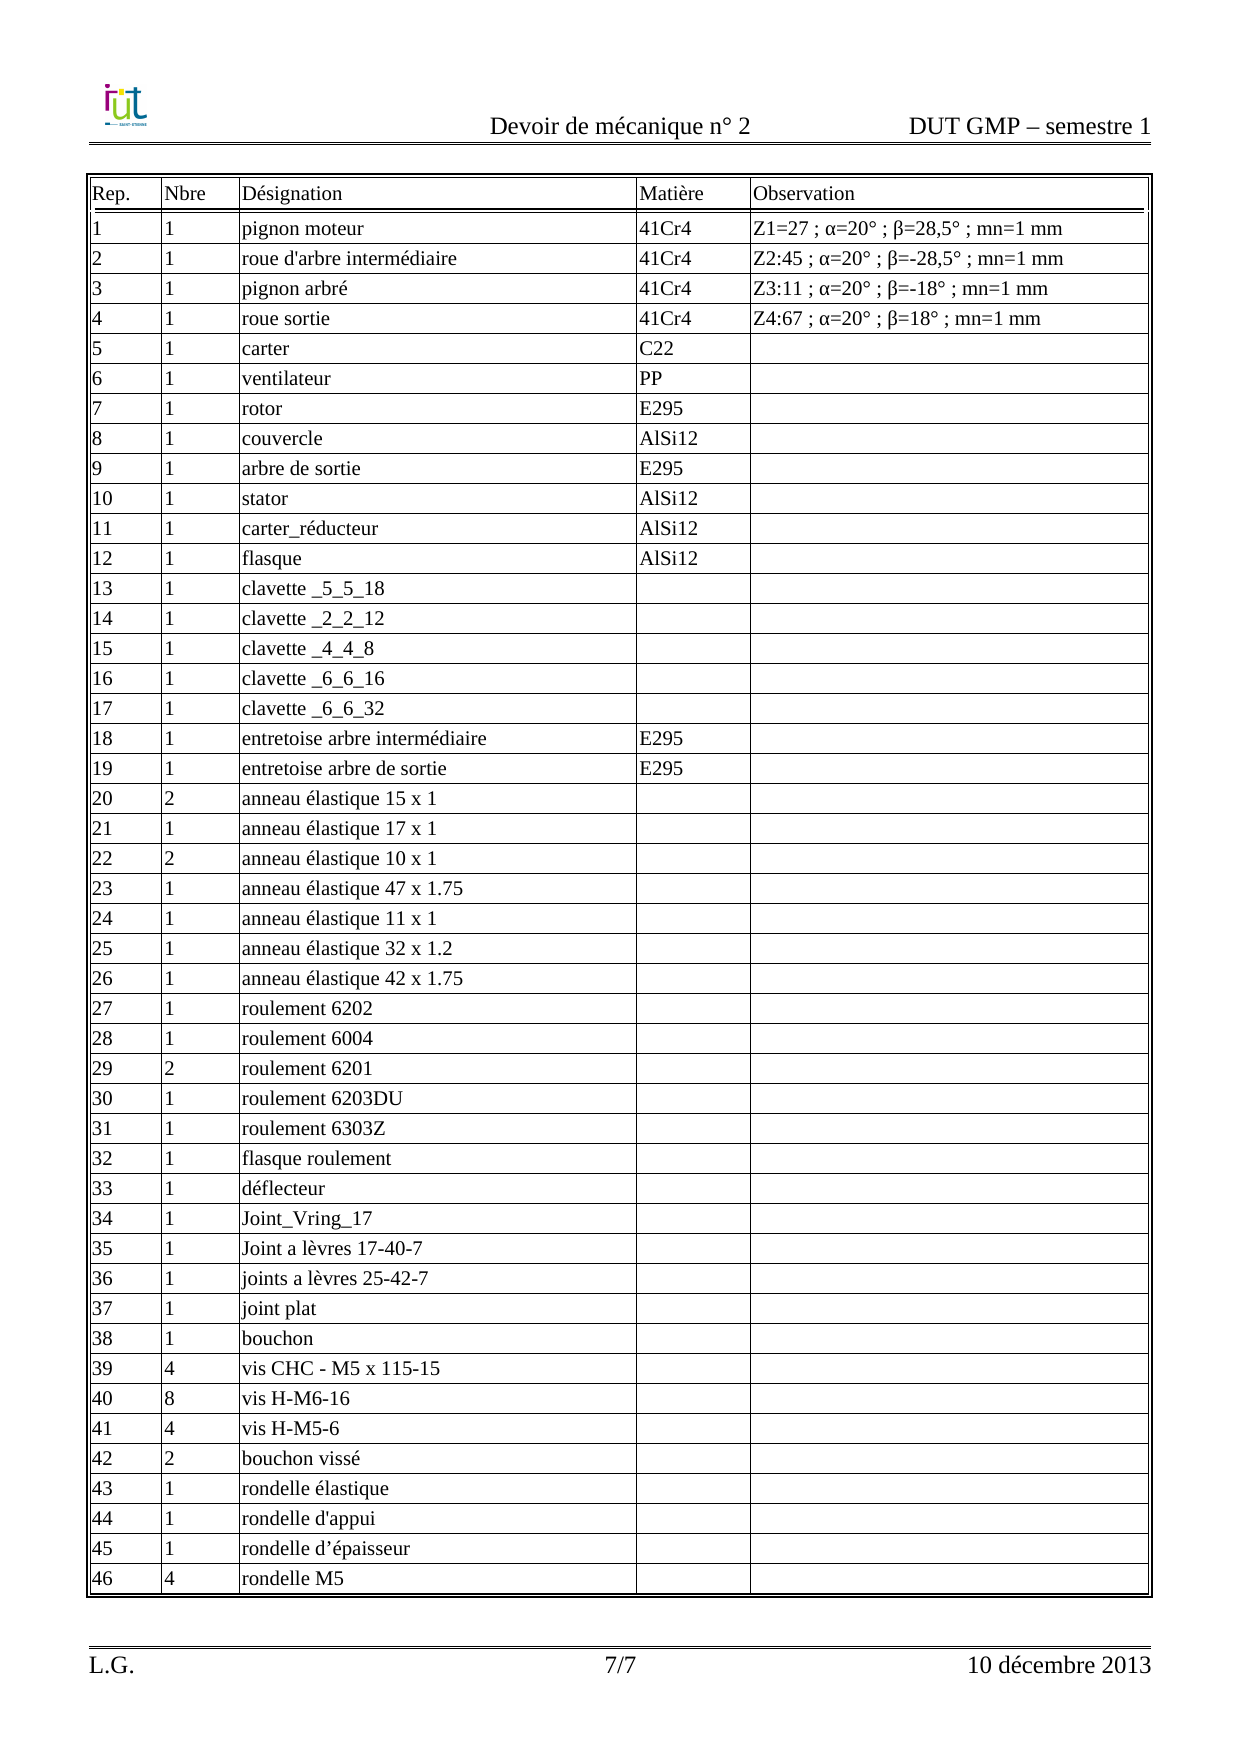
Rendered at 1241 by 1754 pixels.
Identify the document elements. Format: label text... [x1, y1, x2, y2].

table_cell [751, 964, 1148, 993]
table_cell [637, 1384, 750, 1413]
table_cell 36 [91, 1264, 161, 1293]
table_cell 5 [91, 334, 161, 363]
table_cell 32 [91, 1144, 161, 1173]
table_cell [751, 604, 1148, 633]
table_cell [751, 1414, 1148, 1443]
table_cell 1 [162, 274, 239, 303]
table_cell 2 [162, 844, 239, 873]
table_cell anneau élastique 17 x 1 [240, 814, 636, 843]
table_cell 34 [91, 1204, 161, 1233]
table_cell AlSi12 [637, 424, 750, 453]
table_cell 25 [91, 934, 161, 963]
table_header Nbre [162, 178, 239, 208]
table_cell 1 [162, 424, 239, 453]
table_cell rondelle d’épaisseur [240, 1534, 636, 1563]
table_cell 35 [91, 1234, 161, 1263]
table_cell 18 [91, 724, 161, 753]
table_cell [637, 1264, 750, 1293]
table_cell 1 [162, 994, 239, 1023]
table_cell 20 [91, 784, 161, 813]
table_cell 1 [162, 1174, 239, 1203]
table_cell bouchon vissé [240, 1444, 636, 1473]
table_cell joints a lèvres 25-42-7 [240, 1264, 636, 1293]
table_cell roue d'arbre intermédiaire [240, 244, 636, 273]
table_cell déflecteur [240, 1174, 636, 1203]
table_cell 1 [162, 454, 239, 483]
table_cell rotor [240, 394, 636, 423]
table_cell rondelle d'appui [240, 1504, 636, 1533]
table_cell [751, 754, 1148, 783]
table_cell 41Cr4 [637, 304, 750, 333]
table_cell clavette _2_2_12 [240, 604, 636, 633]
table_cell [751, 1264, 1148, 1293]
table_cell [637, 1024, 750, 1053]
table_cell [637, 934, 750, 963]
table_cell ventilateur [240, 364, 636, 393]
table_cell 42 [91, 1444, 161, 1473]
table_cell clavette _4_4_8 [240, 634, 636, 663]
table_cell 31 [91, 1114, 161, 1143]
table_cell [751, 874, 1148, 903]
table_cell E295 [637, 454, 750, 483]
table_cell 41Cr4 [637, 244, 750, 273]
table_cell 1 [162, 904, 239, 933]
table_cell [751, 994, 1148, 1023]
table_cell [637, 1054, 750, 1083]
table_cell 45 [91, 1534, 161, 1563]
table_cell anneau élastique 42 x 1.75 [240, 964, 636, 993]
table_cell clavette _5_5_18 [240, 574, 636, 603]
table_cell roulement 6203DU [240, 1084, 636, 1113]
table_cell [751, 784, 1148, 813]
table_cell 1 [162, 814, 239, 843]
table_cell 26 [91, 964, 161, 993]
table_cell [751, 1144, 1148, 1173]
table_cell 28 [91, 1024, 161, 1053]
table_cell 19 [91, 754, 161, 783]
table_cell 1 [162, 874, 239, 903]
table_cell 22 [91, 844, 161, 873]
table_cell 12 [91, 544, 161, 573]
table_cell [637, 1084, 750, 1113]
table_cell [751, 1234, 1148, 1263]
table_cell [637, 1504, 750, 1533]
table_cell 15 [91, 634, 161, 663]
table_cell [637, 664, 750, 693]
table_cell [637, 1564, 750, 1593]
table_cell 1 [162, 754, 239, 783]
table_cell [637, 1234, 750, 1263]
table_cell [637, 844, 750, 873]
table_cell [751, 424, 1148, 453]
table_cell flasque [240, 544, 636, 573]
table_cell [637, 1534, 750, 1563]
table_cell 13 [91, 574, 161, 603]
table_cell 1 [162, 544, 239, 573]
table_cell E295 [637, 394, 750, 423]
table_cell [751, 1564, 1148, 1593]
table_cell 1 [89, 208, 161, 243]
table_cell roulement 6202 [240, 994, 636, 1023]
table_cell 1 [162, 664, 239, 693]
table_cell [637, 694, 750, 723]
table_cell [637, 1324, 750, 1353]
table_cell [637, 574, 750, 603]
table_cell 1 [162, 484, 239, 513]
table_cell 1 [162, 364, 239, 393]
table_cell 17 [91, 694, 161, 723]
table_cell bouchon [240, 1324, 636, 1353]
table_cell [637, 874, 750, 903]
table_cell entretoise arbre intermédiaire [240, 724, 636, 753]
table_cell [751, 544, 1148, 573]
table_cell [751, 724, 1148, 753]
table_header Matière [637, 178, 750, 208]
table_cell [637, 964, 750, 993]
table_cell 33 [91, 1174, 161, 1203]
table_header Rep. [91, 178, 161, 208]
table_cell [751, 1294, 1148, 1323]
table_cell [637, 1174, 750, 1203]
table_cell [751, 574, 1148, 603]
table_cell [751, 1444, 1148, 1473]
table_cell vis CHC - M5 x 115-15 [240, 1354, 636, 1383]
table_cell roulement 6004 [240, 1024, 636, 1053]
table_cell 43 [91, 1474, 161, 1503]
table_cell [637, 634, 750, 663]
table_cell [751, 634, 1148, 663]
table_cell 46 [91, 1564, 161, 1593]
table_cell 2 [162, 1444, 239, 1473]
table_cell [751, 814, 1148, 843]
table_cell Joint_Vring_17 [240, 1204, 636, 1233]
table_cell anneau élastique 11 x 1 [240, 904, 636, 933]
table_cell 1 [162, 1084, 239, 1113]
table_cell anneau élastique 32 x 1.2 [240, 934, 636, 963]
table_cell [637, 1354, 750, 1383]
table_cell 23 [91, 874, 161, 903]
table_cell [751, 1324, 1148, 1353]
table_cell [751, 394, 1148, 423]
table_cell 38 [91, 1324, 161, 1353]
table_header Observation [751, 178, 1148, 208]
table_cell 1 [162, 1144, 239, 1173]
table_cell 39 [91, 1354, 161, 1383]
table_cell [751, 934, 1148, 963]
table_cell 4 [91, 304, 161, 333]
table_cell [751, 484, 1148, 513]
table_cell 1 [162, 694, 239, 723]
table_cell stator [240, 484, 636, 513]
table_cell [637, 1144, 750, 1173]
table_cell [637, 1474, 750, 1503]
table_cell pignon arbré [240, 274, 636, 303]
table_cell [751, 454, 1148, 483]
table_cell [751, 1084, 1148, 1113]
table_cell anneau élastique 47 x 1.75 [240, 874, 636, 903]
table_cell 24 [91, 904, 161, 933]
table_cell [637, 1414, 750, 1443]
table_cell 1 [162, 724, 239, 753]
table_cell AlSi12 [637, 544, 750, 573]
table_cell [751, 1054, 1148, 1083]
table_cell 7 [91, 394, 161, 423]
table_cell carter_réducteur [240, 514, 636, 543]
table_cell 3 [91, 274, 161, 303]
table_cell vis H-M6-16 [240, 1384, 636, 1413]
table_cell 1 [162, 1474, 239, 1503]
table_cell 27 [91, 994, 161, 1023]
table_cell 1 [162, 1204, 239, 1233]
table_cell [751, 664, 1148, 693]
table_cell [751, 514, 1148, 543]
table_cell 2 [162, 784, 239, 813]
table_cell 1 [162, 213, 239, 243]
table_cell [751, 1204, 1148, 1233]
table_cell 40 [91, 1384, 161, 1413]
table_cell clavette _6_6_16 [240, 664, 636, 693]
table_cell anneau élastique 10 x 1 [240, 844, 636, 873]
table_cell 4 [162, 1564, 239, 1593]
picture [105, 84, 147, 126]
table_cell pignon moteur [240, 213, 636, 243]
table_cell vis H-M5-6 [240, 1414, 636, 1443]
table_cell 4 [162, 1414, 239, 1443]
table_cell 1 [162, 1324, 239, 1353]
table_cell 9 [91, 454, 161, 483]
table_cell carter [240, 334, 636, 363]
table_cell [637, 1294, 750, 1323]
table_cell couvercle [240, 424, 636, 453]
table_cell [751, 1534, 1148, 1563]
table_cell roulement 6201 [240, 1054, 636, 1083]
table_cell 1 [162, 514, 239, 543]
table_cell Z2:45 ; α=20° ; β=-28,5° ; mn=1 mm [751, 244, 1148, 273]
table_cell PP [637, 364, 750, 393]
table_cell flasque roulement [240, 1144, 636, 1173]
table_cell AlSi12 [637, 484, 750, 513]
table_cell [751, 1024, 1148, 1053]
table_cell 37 [91, 1294, 161, 1323]
table_cell [751, 1174, 1148, 1203]
table_cell 1 [162, 1264, 239, 1293]
table_cell 41Cr4 [637, 274, 750, 303]
table_cell [751, 1504, 1148, 1533]
table_cell [751, 904, 1148, 933]
table_cell [751, 1474, 1148, 1503]
table_cell E295 [637, 724, 750, 753]
table_cell 1 [162, 634, 239, 663]
table_cell 6 [91, 364, 161, 393]
table_cell 44 [91, 1504, 161, 1533]
table_cell 21 [91, 814, 161, 843]
table_cell 2 [162, 1054, 239, 1083]
table_cell 41 [91, 1414, 161, 1443]
table_cell 11 [91, 514, 161, 543]
table_cell [637, 904, 750, 933]
table_cell joint plat [240, 1294, 636, 1323]
table_cell 14 [91, 604, 161, 633]
table_cell rondelle M5 [240, 1564, 636, 1593]
table_cell 1 [162, 574, 239, 603]
table_cell roulement 6303Z [240, 1114, 636, 1143]
table_cell Z4:67 ; α=20° ; β=18° ; mn=1 mm [751, 304, 1148, 333]
table_cell 30 [91, 1084, 161, 1113]
table_cell arbre de sortie [240, 454, 636, 483]
table_cell 1 [162, 964, 239, 993]
table_cell [637, 994, 750, 1023]
table_cell [751, 844, 1148, 873]
table_cell 1 [162, 1294, 239, 1323]
table_cell [637, 1204, 750, 1233]
table_cell 41Cr4 [637, 213, 750, 243]
table_cell AlSi12 [637, 514, 750, 543]
table_cell clavette _6_6_32 [240, 694, 636, 723]
table_cell 4 [162, 1354, 239, 1383]
table_cell Z3:11 ; α=20° ; β=-18° ; mn=1 mm [751, 274, 1148, 303]
table_cell 1 [162, 244, 239, 273]
table_cell [751, 694, 1148, 723]
table_cell 2 [91, 244, 161, 273]
table_cell [637, 784, 750, 813]
table_cell C22 [637, 334, 750, 363]
table_cell 1 [162, 604, 239, 633]
table_cell 1 [162, 1114, 239, 1143]
table_cell [751, 334, 1148, 363]
table_cell [637, 1444, 750, 1473]
table_cell entretoise arbre de sortie [240, 754, 636, 783]
table_cell 1 [162, 304, 239, 333]
table_cell [637, 814, 750, 843]
table_cell E295 [637, 754, 750, 783]
table_cell 1 [162, 1534, 239, 1563]
table_cell anneau élastique 15 x 1 [240, 784, 636, 813]
table_cell [751, 1384, 1148, 1413]
table_cell Joint a lèvres 17-40-7 [240, 1234, 636, 1263]
table_cell [637, 604, 750, 633]
table_cell 29 [91, 1054, 161, 1083]
table_cell 1 [162, 1234, 239, 1263]
table_cell 1 [162, 394, 239, 423]
table_cell [751, 1354, 1148, 1383]
table_cell 1 [162, 334, 239, 363]
table_cell 8 [91, 424, 161, 453]
table_cell Z1=27 ; α=20° ; β=28,5° ; mn=1 mm [751, 208, 1150, 243]
table_cell 8 [162, 1384, 239, 1413]
table_header Désignation [240, 178, 636, 208]
table_cell roue sortie [240, 304, 636, 333]
table_cell 1 [162, 934, 239, 963]
table_cell 1 [162, 1504, 239, 1533]
table_cell [751, 364, 1148, 393]
table_cell rondelle élastique [240, 1474, 636, 1503]
table_cell 16 [91, 664, 161, 693]
table_cell [751, 1114, 1148, 1143]
table_cell 10 [91, 484, 161, 513]
table_cell 1 [162, 1024, 239, 1053]
table_cell [637, 1114, 750, 1143]
